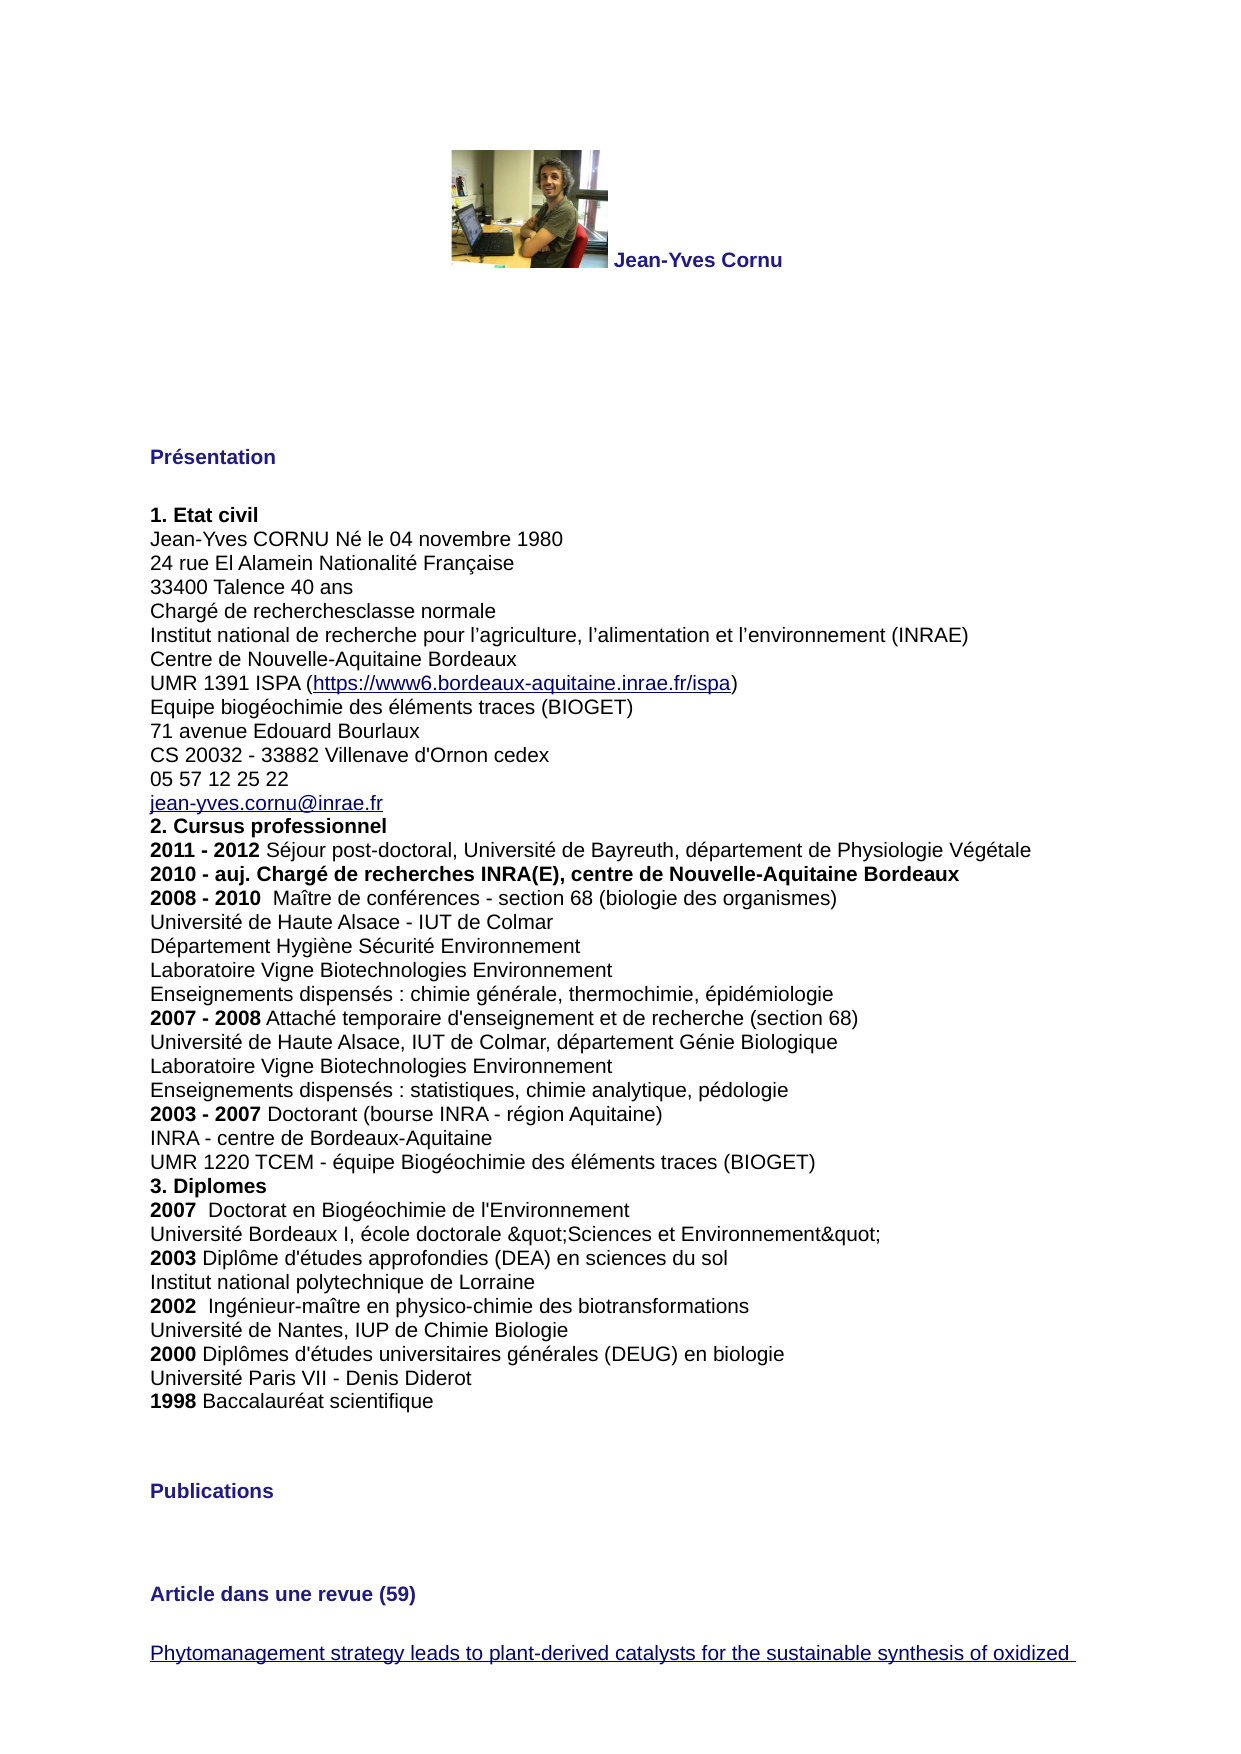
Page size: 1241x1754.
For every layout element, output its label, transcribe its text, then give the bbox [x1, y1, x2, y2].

text UMR 1220 TCEM - équipe Biogéochimie des éléments traces (BIOGET) [150, 1150, 1090, 1174]
text jean-yves.cornu@inrae.fr [150, 790, 1090, 814]
text Université Paris VII - Denis Diderot [150, 1365, 1090, 1389]
text 24 rue El Alamein Nationalité Française [150, 551, 1090, 575]
text Jean-Yves CORNU Né le 04 novembre 1980 [150, 527, 1090, 551]
text Laboratoire Vigne Biotechnologies Environnement [150, 1054, 1090, 1078]
text Université de Haute Alsace - IUT de Colmar [150, 910, 1090, 934]
text Centre de Nouvelle-Aquitaine Bordeaux [150, 647, 1090, 671]
text Equipe biogéochimie des éléments traces (BIOGET) [150, 694, 1090, 718]
text 1. Etat civil [150, 503, 1090, 527]
subtitle Article dans une revue (59) [150, 1582, 1090, 1606]
text 2007 - 2008 Attaché temporaire d'enseignement et de recherche (section 68) [150, 1006, 1090, 1030]
table_header Phytomanagement strategy leads to plant-derived catalysts for the sustainable synthesis of oxidized [150, 1640, 1090, 1664]
text Université Bordeaux I, école doctorale &quot;Sciences et Environnement&quot; [150, 1222, 1090, 1246]
text 2. Cursus professionnel [150, 814, 1090, 838]
text INRA - centre de Bordeaux-Aquitaine [150, 1126, 1090, 1150]
text Université de Haute Alsace, IUT de Colmar, département Génie Biologique [150, 1030, 1090, 1054]
text 3. Diplomes [150, 1174, 1090, 1198]
text 1998 Baccalauréat scientifique [150, 1389, 1090, 1413]
subtitle Publications [150, 1479, 1090, 1503]
text 2003 Diplôme d'études approfondies (DEA) en sciences du sol [150, 1246, 1090, 1269]
text CS 20032 - 33882 Villenave d'Ornon cedex [150, 742, 1090, 766]
text 2000 Diplômes d'études universitaires générales (DEUG) en biologie [150, 1341, 1090, 1365]
text Université de Nantes, IUP de Chimie Biologie [150, 1317, 1090, 1341]
text 2010 - auj. Chargé de recherches INRA(E), centre de Nouvelle-Aquitaine Bordeaux [150, 862, 1090, 886]
text Enseignements dispensés : chimie générale, thermochimie, épidémiologie [150, 982, 1090, 1006]
text 71 avenue Edouard Bourlaux [150, 718, 1090, 742]
text Enseignements dispensés : statistiques, chimie analytique, pédologie [150, 1078, 1090, 1102]
text Institut national de recherche pour l’agriculture, l’alimentation et l’environnement (INRAE) [150, 623, 1090, 647]
picture [451, 150, 608, 268]
text 2011 - 2012 Séjour post-doctoral, Université de Bayreuth, département de Physiologie Végétale [150, 838, 1090, 862]
text Institut national polytechnique de Lorraine [150, 1269, 1090, 1293]
text Chargé de recherchesclasse normale [150, 599, 1090, 623]
text 05 57 12 25 22 [150, 766, 1090, 790]
text 2002 Ingénieur-maître en physico-chimie des biotransformations [150, 1293, 1090, 1317]
text Laboratoire Vigne Biotechnologies Environnement [150, 958, 1090, 982]
subtitle Présentation [150, 444, 1090, 468]
text 2003 - 2007 Doctorant (bourse INRA - région Aquitaine) [150, 1102, 1090, 1126]
subtitle Jean-Yves Cornu [150, 150, 1090, 272]
text 2008 - 2010 Maître de conférences - section 68 (biologie des organismes) [150, 886, 1090, 910]
text 33400 Talence 40 ans [150, 575, 1090, 599]
text 2007 Doctorat en Biogéochimie de l'Environnement [150, 1198, 1090, 1222]
text Département Hygiène Sécurité Environnement [150, 934, 1090, 958]
text UMR 1391 ISPA (https://www6.bordeaux-aquitaine.inrae.fr/ispa) [150, 671, 1090, 694]
